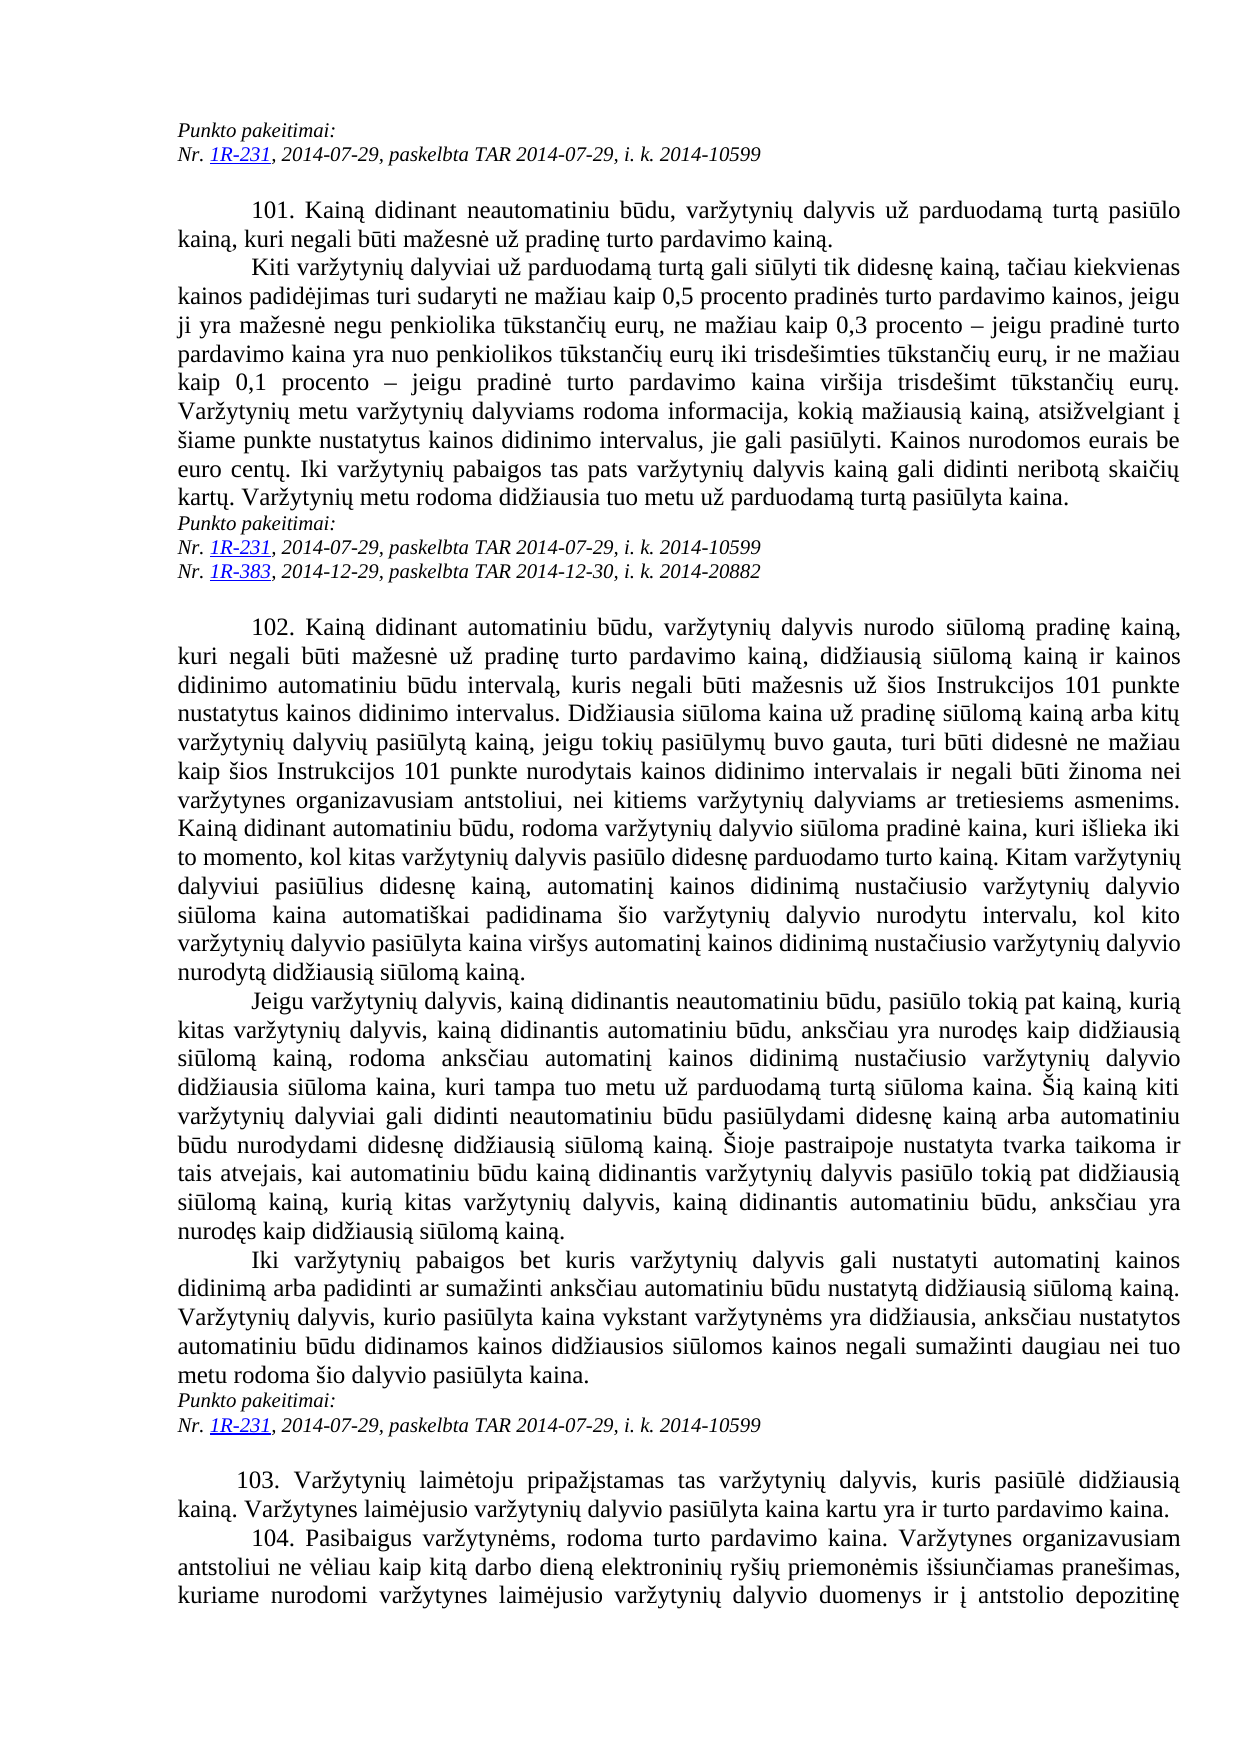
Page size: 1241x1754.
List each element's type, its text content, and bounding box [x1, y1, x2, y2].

text 101. Kainą didinant neautomatiniu būdu, varžytynių dalyvis už parduodamą turtą pasiūlo kainą, kuri negali būti mažesnė už pradinę turto pardavimo kainą. [177, 195, 1181, 252]
text Punkto pakeitimai: [177, 118, 1181, 142]
text 104. Pasibaigus varžytynėms, rodoma turto pardavimo kaina. Varžytynes organizavusiam antstoliui ne vėliau kaip kitą darbo dieną elektroninių ryšių priemonėmis išsiunčiamas pranešimas, kuriame nurodomi varžytynes laimėjusio varžytynių dalyvio duomenys ir į antstolio depozitinę [177, 1523, 1181, 1609]
text Kiti varžytynių dalyviai už parduodamą turtą gali siūlyti tik didesnę kainą, tačiau kiekvienas kainos padidėjimas turi sudaryti ne mažiau kaip 0,5 procento pradinės turto pardavimo kainos, jeigu ji yra mažesnė negu penkiolika tūkstančių eurų, ne mažiau kaip 0,3 procento – jeigu pradinė turto pardavimo kaina yra nuo penkiolikos tūkstančių eurų iki trisdešimties tūkstančių eurų, ir ne mažiau kaip 0,1 procento – jeigu pradinė turto pardavimo kaina viršija trisdešimt tūkstančių eurų. Varžytynių metu varžytynių dalyviams rodoma informacija, kokią mažiausią kainą, atsižvelgiant į šiame punkte nustatytus kainos didinimo intervalus, jie gali pasiūlyti. Kainos nurodomos eurais be euro centų. Iki varžytynių pabaigos tas pats varžytynių dalyvis kainą gali didinti neribotą skaičių kartų. Varžytynių metu rodoma didžiausia tuo metu už parduodamą turtą pasiūlyta kaina. [177, 252, 1181, 511]
text Jeigu varžytynių dalyvis, kainą didinantis neautomatiniu būdu, pasiūlo tokią pat kainą, kurią kitas varžytynių dalyvis, kainą didinantis automatiniu būdu, anksčiau yra nurodęs kaip didžiausią siūlomą kainą, rodoma anksčiau automatinį kainos didinimą nustačiusio varžytynių dalyvio didžiausia siūloma kaina, kuri tampa tuo metu už parduodamą turtą siūloma kaina. Šią kainą kiti varžytynių dalyviai gali didinti neautomatiniu būdu pasiūlydami didesnę kainą arba automatiniu būdu nurodydami didesnę didžiausią siūlomą kainą. Šioje pastraipoje nustatyta tvarka taikoma ir tais atvejais, kai automatiniu būdu kainą didinantis varžytynių dalyvis pasiūlo tokią pat didžiausią siūlomą kainą, kurią kitas varžytynių dalyvis, kainą didinantis automatiniu būdu, anksčiau yra nurodęs kaip didžiausią siūlomą kainą. [177, 986, 1181, 1245]
text Nr. 1R-383, 2014-12-29, paskelbta TAR 2014-12-30, i. k. 2014-20882 [177, 559, 1181, 583]
text Iki varžytynių pabaigos bet kuris varžytynių dalyvis gali nustatyti automatinį kainos didinimą arba padidinti ar sumažinti anksčiau automatiniu būdu nustatytą didžiausią siūlomą kainą. Varžytynių dalyvis, kurio pasiūlyta kaina vykstant varžytynėms yra didžiausia, anksčiau nustatytos automatiniu būdu didinamos kainos didžiausios siūlomos kainos negali sumažinti daugiau nei tuo metu rodoma šio dalyvio pasiūlyta kaina. [177, 1245, 1181, 1388]
text Nr. 1R-231, 2014-07-29, paskelbta TAR 2014-07-29, i. k. 2014-10599 [177, 1412, 1181, 1437]
text 102. Kainą didinant automatiniu būdu, varžytynių dalyvis nurodo siūlomą pradinę kainą, kuri negali būti mažesnė už pradinę turto pardavimo kainą, didžiausią siūlomą kainą ir kainos didinimo automatiniu būdu intervalą, kuris negali būti mažesnis už šios Instrukcijos 101 punkte nustatytus kainos didinimo intervalus. Didžiausia siūloma kaina už pradinę siūlomą kainą arba kitų varžytynių dalyvių pasiūlytą kainą, jeigu tokių pasiūlymų buvo gauta, turi būti didesnė ne mažiau kaip šios Instrukcijos 101 punkte nurodytais kainos didinimo intervalais ir negali būti žinoma nei varžytynes organizavusiam antstoliui, nei kitiems varžytynių dalyviams ar tretiesiems asmenims. Kainą didinant automatiniu būdu, rodoma varžytynių dalyvio siūloma pradinė kaina, kuri išlieka iki to momento, kol kitas varžytynių dalyvis pasiūlo didesnę parduodamo turto kainą. Kitam varžytynių dalyviui pasiūlius didesnę kainą, automatinį kainos didinimą nustačiusio varžytynių dalyvio siūloma kaina automatiškai padidinama šio varžytynių dalyvio nurodytu intervalu, kol kito varžytynių dalyvio pasiūlyta kaina viršys automatinį kainos didinimą nustačiusio varžytynių dalyvio nurodytą didžiausią siūlomą kainą. [177, 612, 1181, 986]
text Punkto pakeitimai: [177, 1388, 1181, 1412]
text Nr. 1R-231, 2014-07-29, paskelbta TAR 2014-07-29, i. k. 2014-10599 [177, 535, 1181, 559]
text Nr. 1R-231, 2014-07-29, paskelbta TAR 2014-07-29, i. k. 2014-10599 [177, 142, 1181, 166]
text Punkto pakeitimai: [177, 511, 1181, 535]
text 103. Varžytynių laimėtoju pripažįstamas tas varžytynių dalyvis, kuris pasiūlė didžiausią kainą. Varžytynes laimėjusio varžytynių dalyvio pasiūlyta kaina kartu yra ir turto pardavimo kaina. [177, 1465, 1181, 1523]
